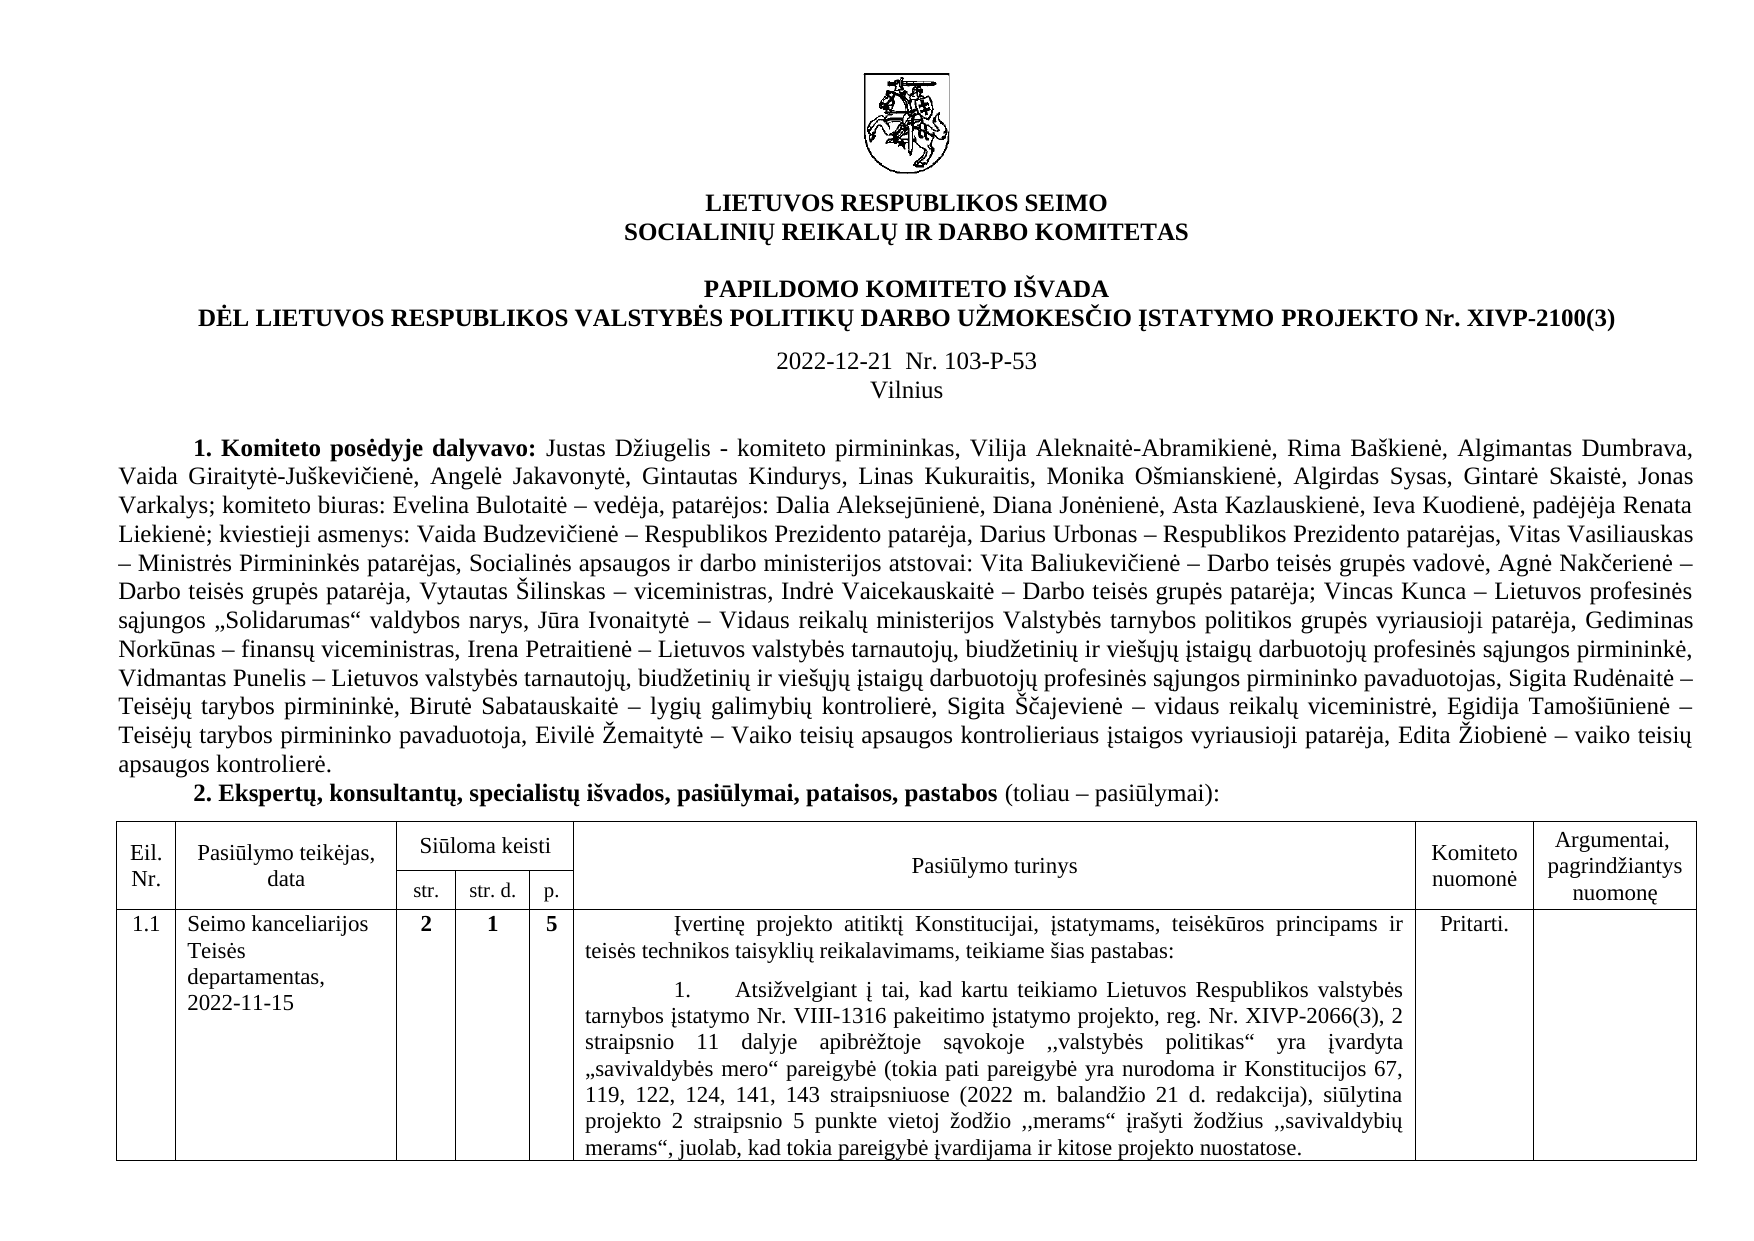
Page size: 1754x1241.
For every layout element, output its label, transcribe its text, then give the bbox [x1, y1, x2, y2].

text LIETUVOS RESPUBLIKOS SEIMO [118, 188, 1695, 217]
table_header Eil. Nr. [117, 822, 175, 909]
table_cell [1534, 910, 1696, 1160]
table_cell 5 [530, 910, 573, 1160]
text SOCIALINIŲ REIKALŲ IR DARBO KOMITETAS [118, 217, 1695, 246]
text 2022-12-21 Nr. 103-P-53 [118, 346, 1695, 375]
text DĖL LIETUVOS RESPUBLIKOS VALSTYBĖS POLITIKŲ DARBO UŽMOKESČIO ĮSTATYMO PROJEKTO Nr. XIVP-2100(3) [118, 303, 1695, 332]
table_header Argumentai, pagrindžiantys nuomonę [1534, 822, 1696, 909]
text Vilnius [118, 375, 1695, 404]
table_cell str. [397, 871, 455, 909]
table_header Pasiūlymo turinys [574, 822, 1415, 909]
table_cell Pritarti. [1416, 910, 1533, 1160]
table_cell str. d. [456, 871, 529, 909]
table_cell p. [530, 871, 573, 909]
table_header Pasiūlymo teikėjas, data [176, 822, 396, 909]
table_cell 1 [456, 910, 529, 1160]
table_header Siūloma keisti [397, 822, 573, 870]
subtitle PAPILDOMO KOMITETO IŠVADA [118, 274, 1695, 303]
subtitle 2. Ekspertų, konsultantų, specialistų išvados, pasiūlymai, pataisos, pastabos (toliau – pasiūlymai): [118, 778, 1695, 806]
table_cell Įvertinę projekto atitiktį Konstitucijai, įstatymams, teisėkūros principams ir teisės technikos taisyklių reikalavimams, teikiame šias pastabas: Atsižvelgiant į tai, kad kartu teikiamo Lietuvos Respublikos valstybės tarnybos įstatymo Nr. VIII-1316 pakeitimo įstatymo projekto, reg. Nr. XIVP-2066(3), 2 straipsnio 11 dalyje apibrėžtoje sąvokoje ,,valstybės politikas“ yra įvardyta „savivaldybės mero“ pareigybė (tokia pati pareigybė yra nurodoma ir Konstitucijos 67, 119, 122, 124, 141, 143 straipsniuose (2022 m. balandžio 21 d. redakcija), siūlytina projekto 2 straipsnio 5 punkte vietoj žodžio ,,merams“ įrašyti žodžius ,,savivaldybių merams“, juolab, kad tokia pareigybė įvardijama ir kitose projekto nuostatose. [574, 910, 1415, 1160]
text 1. Komiteto posėdyje dalyvavo: Justas Džiugelis - komiteto pirmininkas, Vilija Aleknaitė-Abramikienė, Rima Baškienė, Algimantas Dumbrava, Vaida Giraitytė-Juškevičienė, Angelė Jakavonytė, Gintautas Kindurys, Linas Kukuraitis, Monika Ošmianskienė, Algirdas Sysas, Gintarė Skaistė, Jonas Varkalys; komiteto biuras: Evelina Bulotaitė – vedėja, patarėjos: Dalia Aleksejūnienė, Diana Jonėnienė, Asta Kazlauskienė, Ieva Kuodienė, padėjėja Renata Liekienė; kviestieji asmenys: Vaida Budzevičienė – Respublikos Prezidento patarėja, Darius Urbonas – Respublikos Prezidento patarėjas, Vitas Vasiliauskas – Ministrės Pirmininkės patarėjas, Socialinės apsaugos ir darbo ministerijos atstovai: Vita Baliukevičienė – Darbo teisės grupės vadovė, Agnė Nakčerienė – Darbo teisės grupės patarėja, Vytautas Šilinskas – viceministras, Indrė Vaicekauskaitė – Darbo teisės grupės patarėja; Vincas Kunca – Lietuvos profesinės sąjungos „Solidarumas“ valdybos narys, Jūra Ivonaitytė – Vidaus reikalų ministerijos Valstybės tarnybos politikos grupės vyriausioji patarėja, Gediminas Norkūnas – finansų viceministras, Irena Petraitienė – Lietuvos valstybės tarnautojų, biudžetinių ir viešųjų įstaigų darbuotojų profesinės sąjungos pirmininkė, Vidmantas Punelis – Lietuvos valstybės tarnautojų, biudžetinių ir viešųjų įstaigų darbuotojų profesinės sąjungos pirmininko pavaduotojas, Sigita Rudėnaitė – Teisėjų tarybos pirmininkė, Birutė Sabatauskaitė – lygių galimybių kontrolierė, Sigita Ščajevienė – vidaus reikalų viceministrė, Egidija Tamošiūnienė – Teisėjų tarybos pirmininko pavaduotoja, Eivilė Žemaitytė – Vaiko teisių apsaugos kontrolieriaus įstaigos vyriausioji patarėja, Edita Žiobienė – vaiko teisių apsaugos kontrolierė. [118, 433, 1695, 778]
table_cell Seimo kanceliarijos Teisės departamentas, 2022-11-15 [176, 910, 396, 1160]
table_header Komiteto nuomonė [1416, 822, 1533, 909]
table_cell 2 [397, 910, 455, 1160]
table_cell 1.1 [117, 910, 175, 1160]
